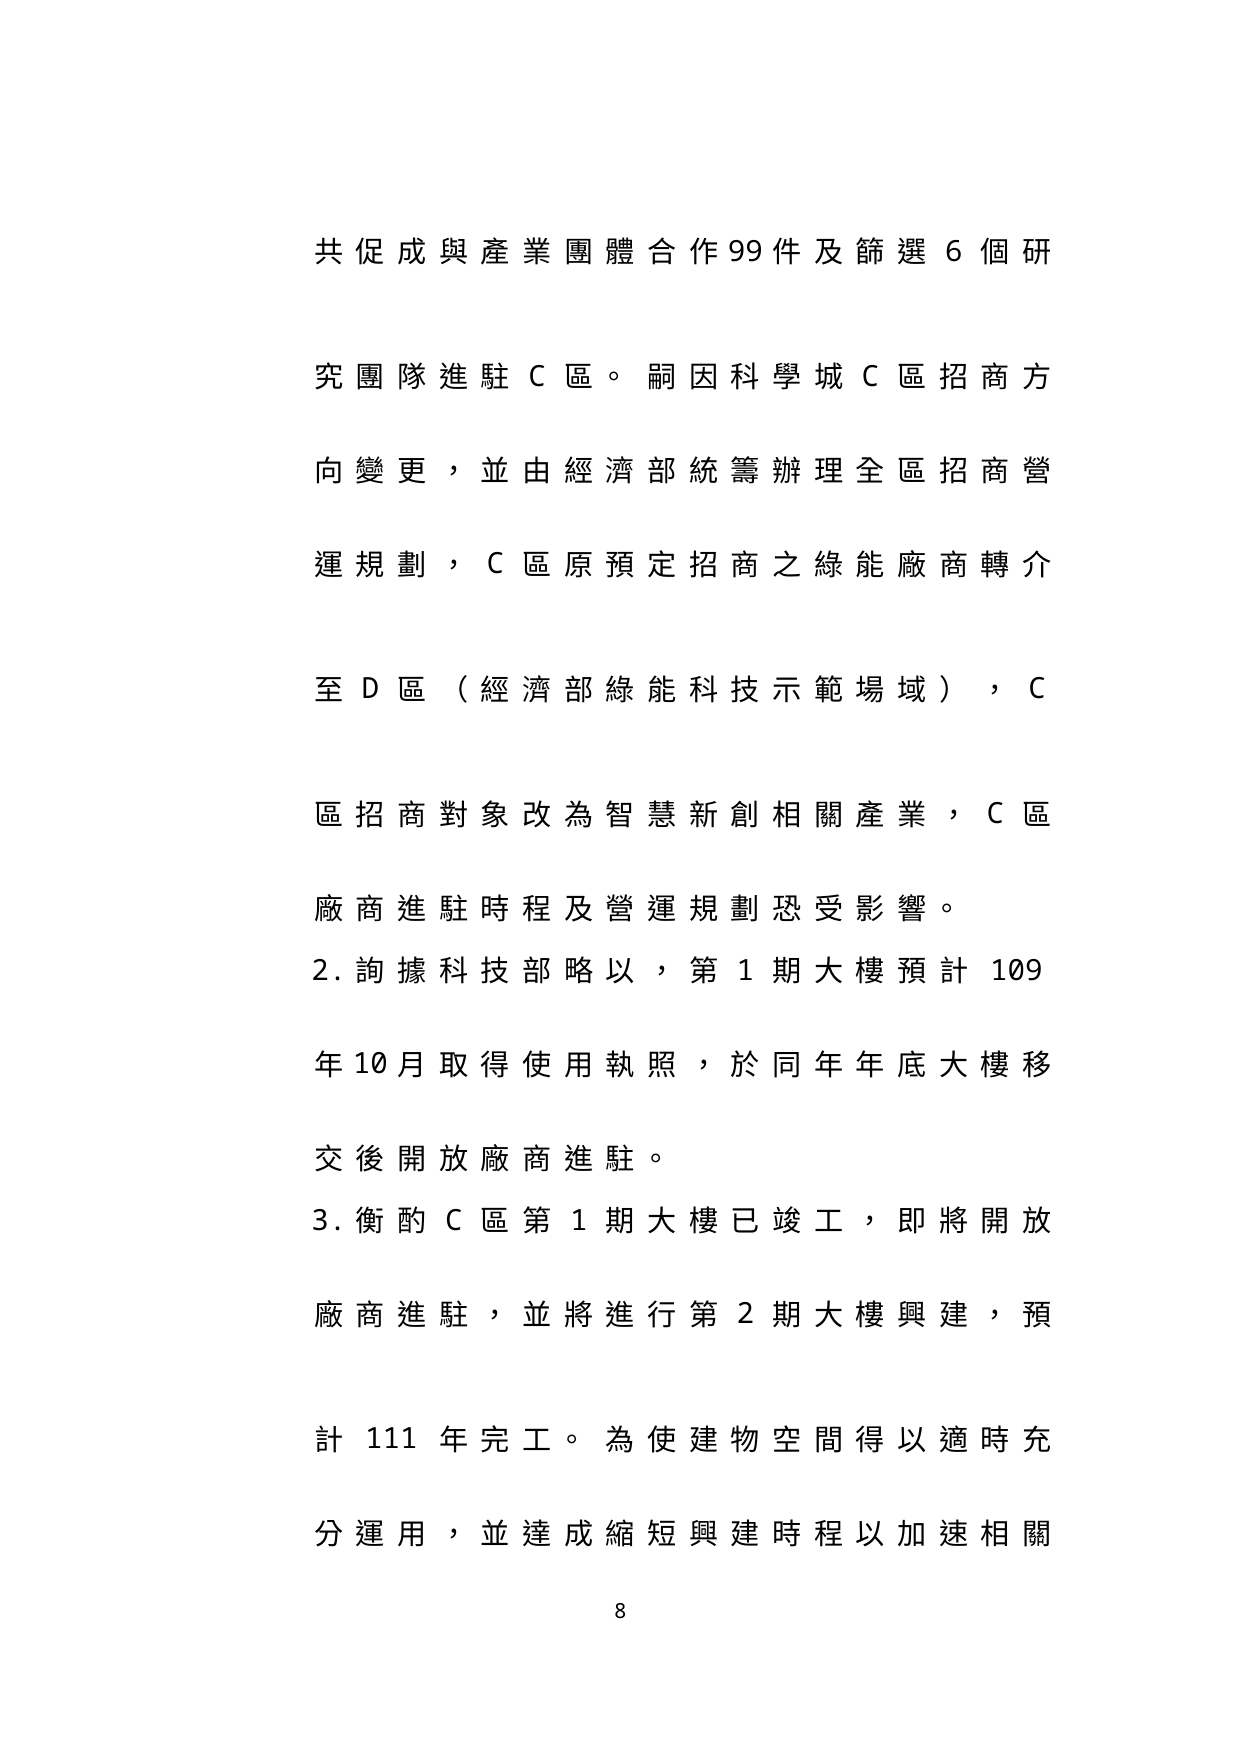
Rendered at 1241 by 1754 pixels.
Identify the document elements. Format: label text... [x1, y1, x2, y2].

text 共促成與產業團體合作99件及篩選6個研究團隊進駐C區。嗣因科學城C區招商方向變更，並由經濟部統籌辦理全區招商營運規劃，C區原預定招商之綠能廠商轉介至D區（經濟部綠能科技示範場域），C區招商對象改為智慧新創相關產業，C區廠商進駐時程及營運規劃恐受影響。 [271, 177, 1058, 927]
text 2.詢據科技部略以，第1期大樓預計109年10月取得使用執照，於同年年底大樓移交後開放廠商進駐。 [271, 927, 1058, 1177]
text 3.衡酌C區第1期大樓已竣工，即將開放廠商進駐，並將進行第2期大樓興建，預計111年完工。為使建物空間得以適時充分運用，並達成縮短興建時程以加速相關 [271, 1177, 1058, 1552]
